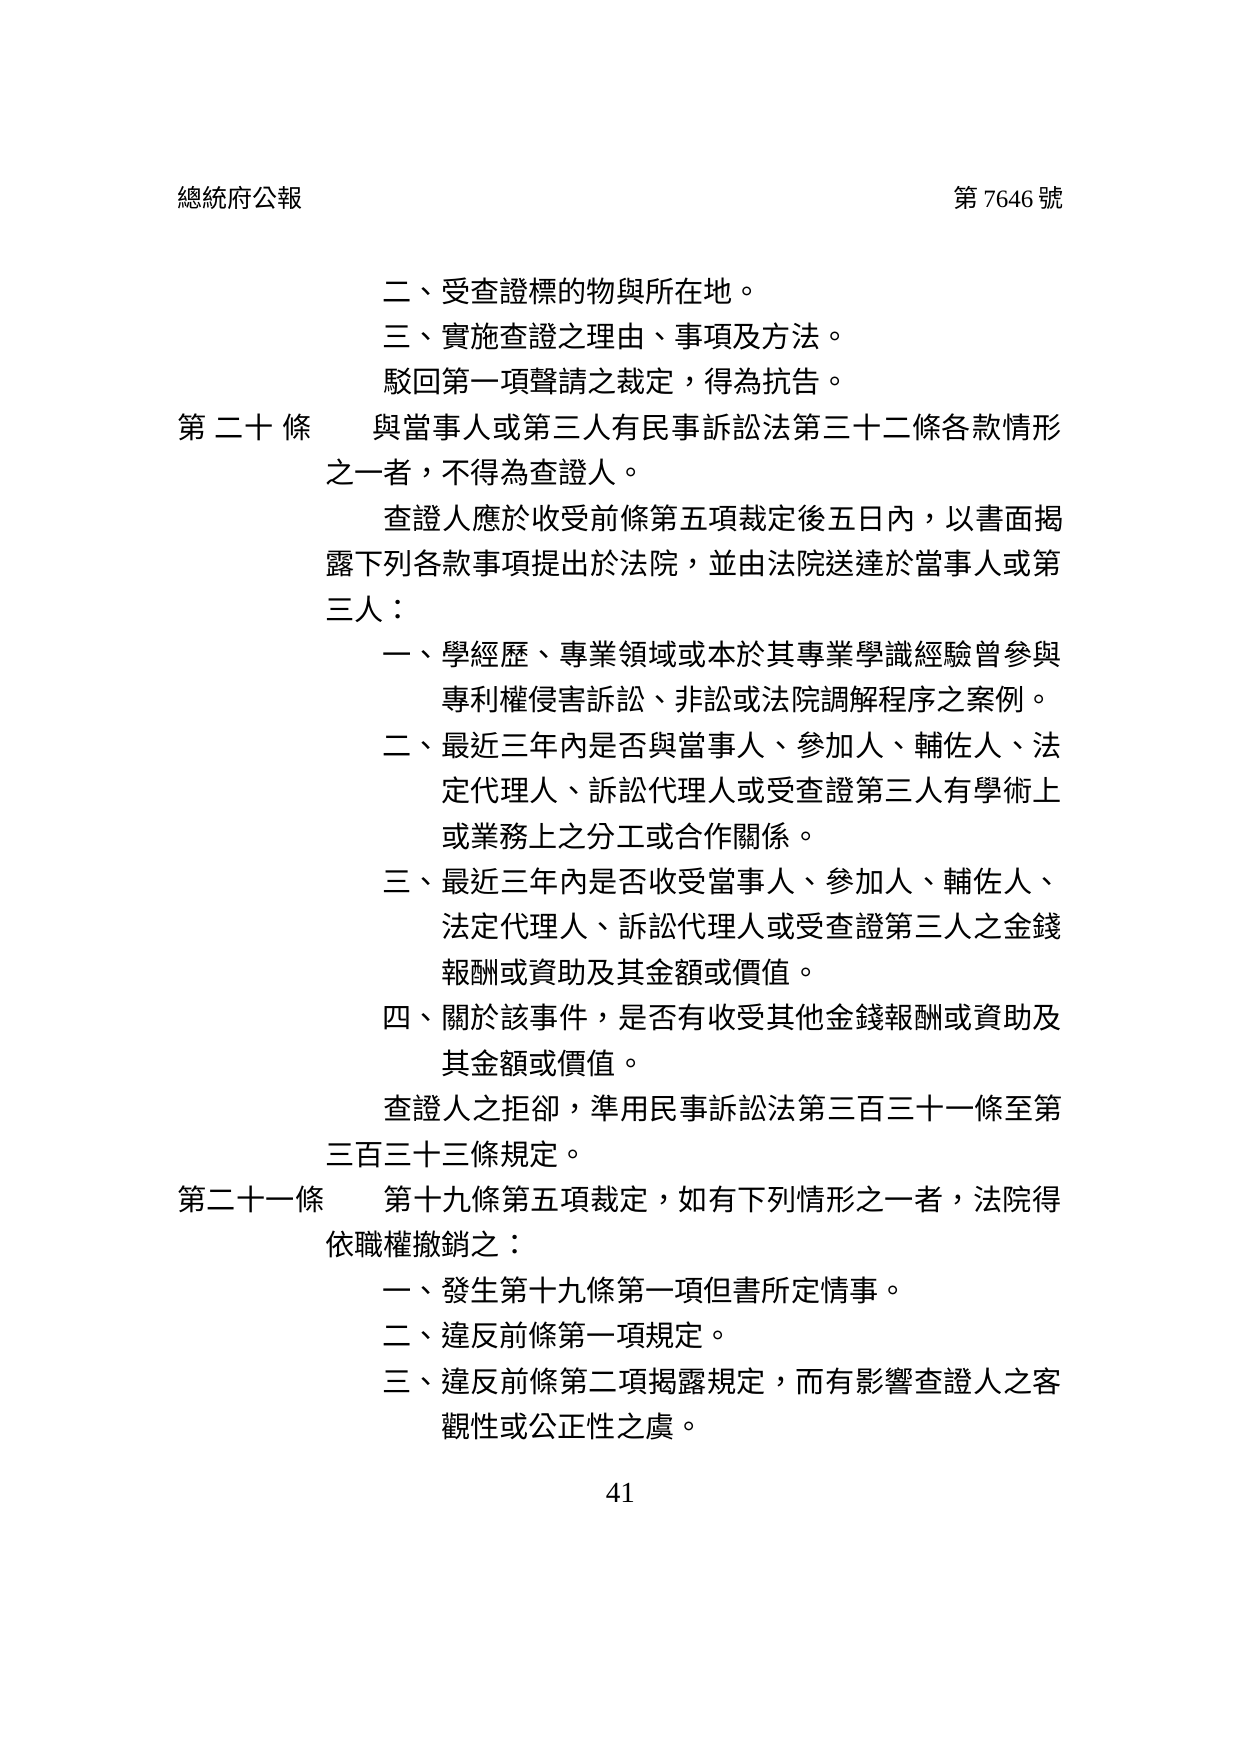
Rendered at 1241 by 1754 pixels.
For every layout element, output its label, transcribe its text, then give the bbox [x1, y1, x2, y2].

text 三、 違反前條第二項揭露規定，而有影響查證人之客觀性或公正性之虞。 [382, 1356, 1063, 1447]
text 第二十一條 第十九條第五項裁定，如有下列情形之一者，法院得依職權撤銷之： [177, 1174, 1063, 1265]
text 二、 違反前條第一項規定。 [382, 1310, 1063, 1356]
text 查證人應於收受前條第五項裁定後五日內，以書面揭露下列各款事項提出於法院，並由法院送達於當事人或第三人： [325, 493, 1063, 629]
text 駁回第一項聲請之裁定，得為抗告。 [325, 357, 1063, 402]
text 一、 發生第十九條第一項但書所定情事。 [382, 1265, 1063, 1310]
text 查證人之拒卻，準用民事訴訟法第三百三十一條至第三百三十三條規定。 [325, 1083, 1063, 1174]
text 三、 最近三年內是否收受當事人、參加人、輔佐人、法定代理人、訴訟代理人或受查證第三人之金錢報酬或資助及其金額或價值。 [382, 856, 1063, 992]
text 一、 學經歷、專業領域或本於其專業學識經驗曾參與專利權侵害訴訟、非訟或法院調解程序之案例。 [382, 629, 1063, 720]
text 二、 最近三年內是否與當事人、參加人、輔佐人、法定代理人、訴訟代理人或受查證第三人有學術上或業務上之分工或合作關係。 [382, 720, 1063, 856]
text 第 二十 條 與當事人或第三人有民事訴訟法第三十二條各款情形之一者，不得為查證人。 [177, 402, 1063, 493]
text 四、 關於該事件，是否有收受其他金錢報酬或資助及其金額或價值。 [382, 992, 1063, 1083]
text 三、 實施查證之理由、事項及方法。 [382, 311, 1063, 357]
text 二、 受查證標的物與所在地。 [382, 266, 1063, 311]
